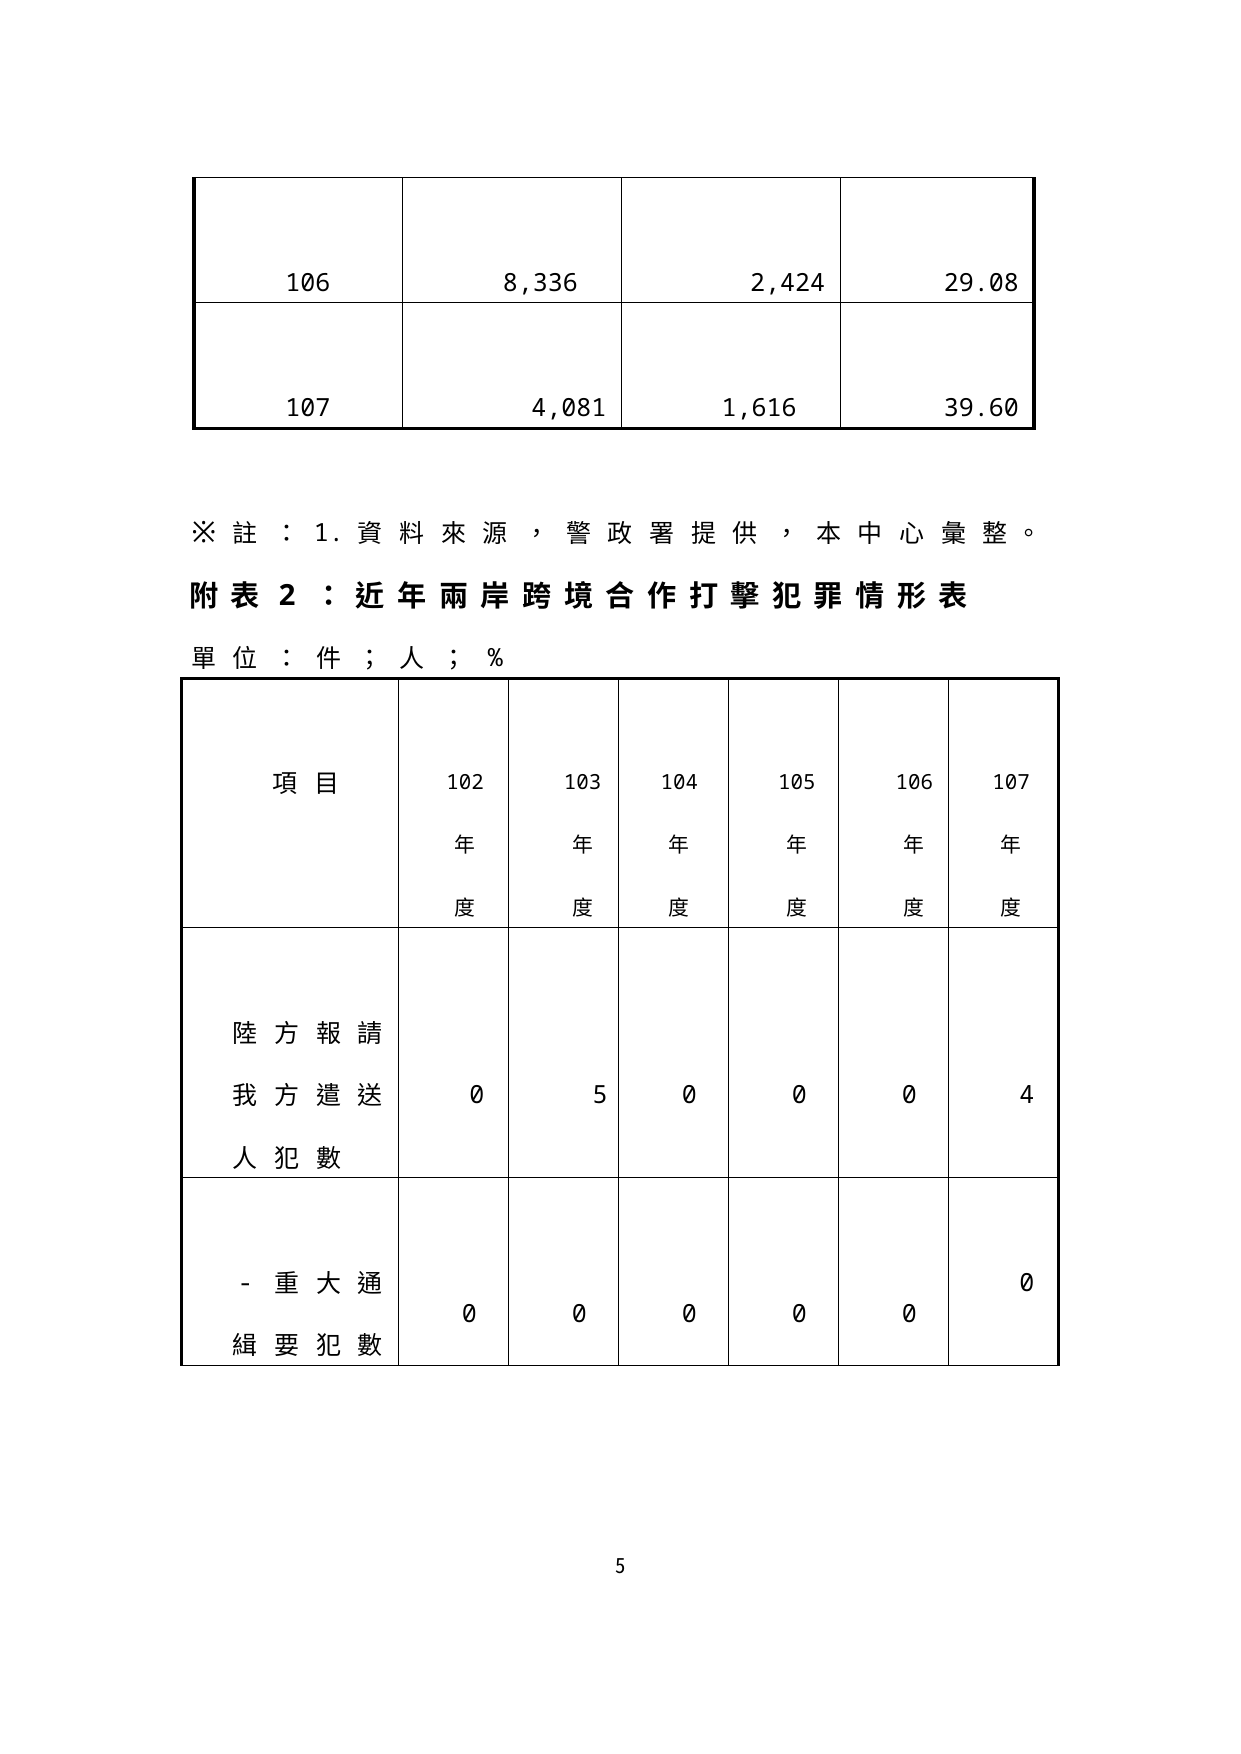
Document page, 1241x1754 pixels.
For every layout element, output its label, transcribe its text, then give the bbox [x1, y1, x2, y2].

table_cell -重大通緝要犯數 [183, 1178, 398, 1365]
table_cell 0 [399, 928, 508, 1177]
table_cell 陸方報請我方遣送人犯數 [183, 928, 398, 1177]
table_cell 0 [509, 1178, 618, 1365]
text ※註：1.資料來源，警政署提供，本中心彙整。 [183, 490, 1058, 552]
table_header 103年度 [509, 680, 618, 927]
table_header 106年度 [839, 680, 948, 927]
text 附表2：近年兩岸跨境合作打擊犯罪情形表 單位：件；人；% [183, 552, 1058, 677]
table_cell 2,424 [622, 178, 840, 302]
table_cell 39.60 [841, 303, 1032, 427]
table_cell 0 [839, 928, 948, 1177]
table_cell 0 [949, 1178, 1057, 1365]
table_cell 5 [509, 928, 618, 1177]
table_cell 29.08 [841, 178, 1032, 302]
table_header 105年度 [729, 680, 838, 927]
table_cell 0 [729, 928, 838, 1177]
table_cell 4,081 [403, 303, 621, 427]
table_cell 107 [196, 303, 402, 427]
table_cell 106 [196, 178, 402, 302]
table_header 107年度 [949, 680, 1057, 927]
table_cell 1,616 [622, 303, 840, 427]
table_cell 0 [729, 1178, 838, 1365]
table_header 項目 [183, 680, 398, 927]
table_cell 0 [399, 1178, 508, 1365]
table_cell 4 [949, 928, 1057, 1177]
table_cell 0 [619, 1178, 728, 1365]
table_header 102年度 [399, 680, 508, 927]
table_cell 8,336 [403, 178, 621, 302]
table_cell 0 [619, 928, 728, 1177]
table_header 104年度 [619, 680, 728, 927]
table_cell 0 [839, 1178, 948, 1365]
